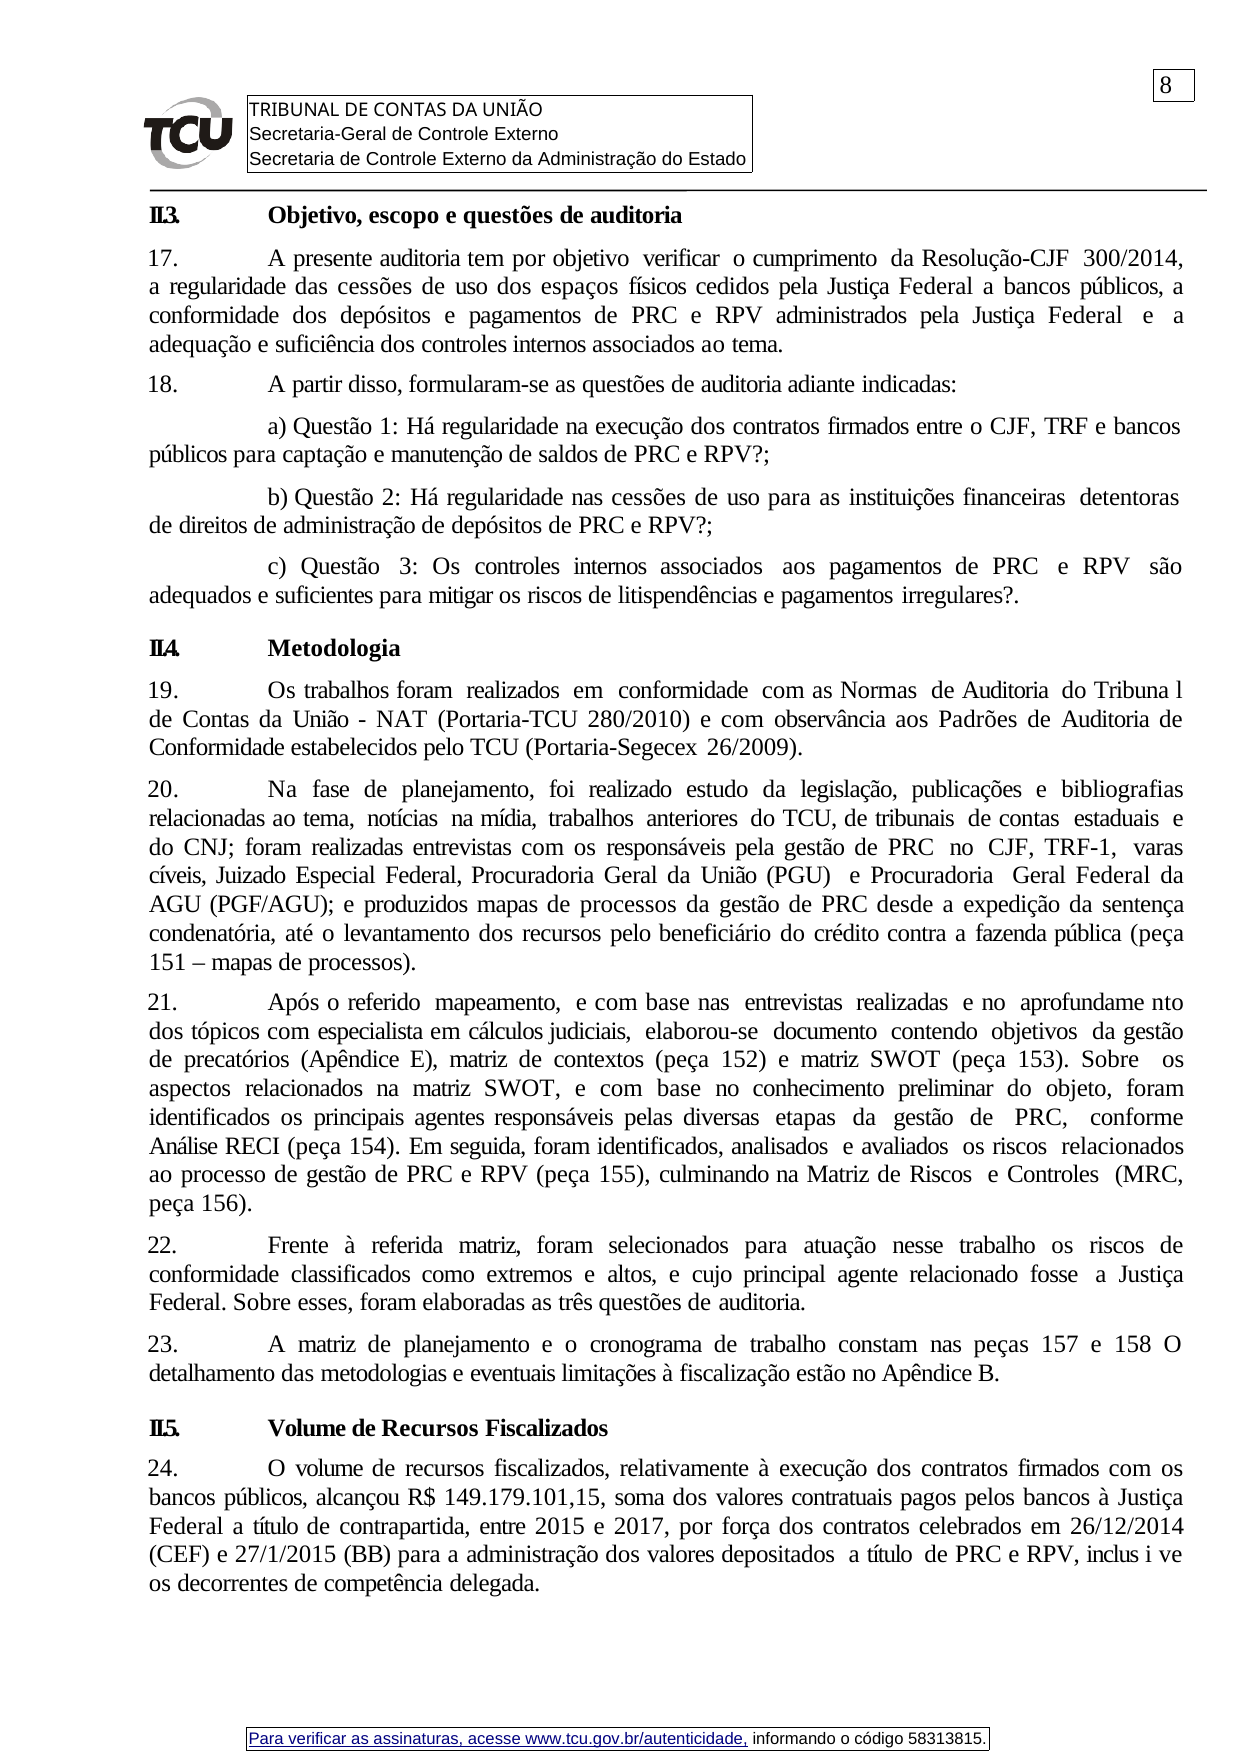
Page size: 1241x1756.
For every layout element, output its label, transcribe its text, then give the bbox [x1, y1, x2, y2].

list A matriz de planejamento e o cronograma de trabalho constam nas peças 157 e 158 O detalhamento das metodologias e eventuais limitações à fiscalização estão no Apêndice B. [147, 1330, 1182, 1386]
list Questão 3: Os controles internos associados aos pagamentos de PRC e RPV são adequados e suficientes para mitigar os riscos de litispendências e pagamentos irregulares?. [148, 551, 1182, 609]
list Frente à referida matriz, foram selecionados para atuação nesse trabalho os riscos de conformidade classificados como extremos e altos, e cujo principal agente relacionado fosse a Justiça Federal. Sobre esses, foram elaboradas as três questões de auditoria. [147, 1231, 1184, 1316]
picture [143, 97, 233, 169]
list A partir disso, formularam-se as questões de auditoria adiante indicadas: [147, 369, 1201, 398]
subtitle Metodologia [148, 633, 1201, 662]
list Os trabalhos foram realizados em conformidade com as Normas de Auditoria do Tribuna l de Contas da União - NAT (Portaria-TCU 280/2010) e com observância aos Padrões de Auditoria de Conformidade estabelecidos pelo TCU (Portaria-Segecex 26/2009). [147, 676, 1183, 761]
list Questão 2: Há regularidade nas cessões de uso para as instituições financeiras detentoras de direitos de administração de depósitos de PRC e RPV?; [148, 482, 1179, 539]
list Questão 1: Há regularidade na execução dos contratos firmados entre o CJF, TRF e bancos públicos para captação e manutenção de saldos de PRC e RPV?; [148, 412, 1181, 468]
list Após o referido mapeamento, e com base nas entrevistas realizadas e no aprofundame nto dos tópicos com especialista em cálculos judiciais, elaborou-se documento contendo objetivos da gestão de precatórios (Apêndice E), matriz de contextos (peça 152) e matriz SWOT (peça 153). Sobre os aspectos relacionados na matriz SWOT, e com base no conhecimento preliminar do objeto, foram identificados os principais agentes responsáveis pelas diversas etapas da gestão de PRC, conforme Análise RECI (peça 154). Em seguida, foram identificados, analisados e avaliados os riscos relacionados ao processo de gestão de PRC e RPV (peça 155), culminando na Matriz de Riscos e Controles (MRC, peça 156). [147, 987, 1184, 1217]
list A presente auditoria tem por objetivo verificar o cumprimento da Resolução-CJF 300/2014, a regularidade das cessões de uso dos espaços físicos cedidos pela Justiça Federal a bancos públicos, a conformidade dos depósitos e pagamentos de PRC e RPV administrados pela Justiça Federal e a adequação e suficiência dos controles internos associados ao tema. [147, 243, 1184, 358]
subtitle Volume de Recursos Fiscalizados [148, 1413, 1201, 1441]
list Na fase de planejamento, foi realizado estudo da legislação, publicações e bibliografias relacionadas ao tema, notícias na mídia, trabalhos anteriores do TCU, de tribunais de contas estaduais e do CNJ; foram realizadas entrevistas com os responsáveis pela gestão de PRC no CJF, TRF-1, varas cíveis, Juizado Especial Federal, Procuradoria Geral da União (PGU) e Procuradoria Geral Federal da AGU (PGF/AGU); e produzidos mapas de processos da gestão de PRC desde a expedição da sentença condenatória, até o levantamento dos recursos pelo beneficiário do crédito contra a fazenda pública (peça 151 – mapas de processos). [147, 774, 1184, 976]
list O volume de recursos fiscalizados, relativamente à execução dos contratos firmados com os bancos públicos, alcançou R$ 149.179.101,15, soma dos valores contratuais pagos pelos bancos à Justiça Federal a título de contrapartida, entre 2015 e 2017, por força dos contratos celebrados em 26/12/2014 (CEF) e 27/1/2015 (BB) para a administração dos valores depositados a título de PRC e RPV, inclus i ve os decorrentes de competência delegada. [147, 1453, 1184, 1597]
subtitle Objetivo, escopo e questões de auditoria [148, 200, 1201, 229]
